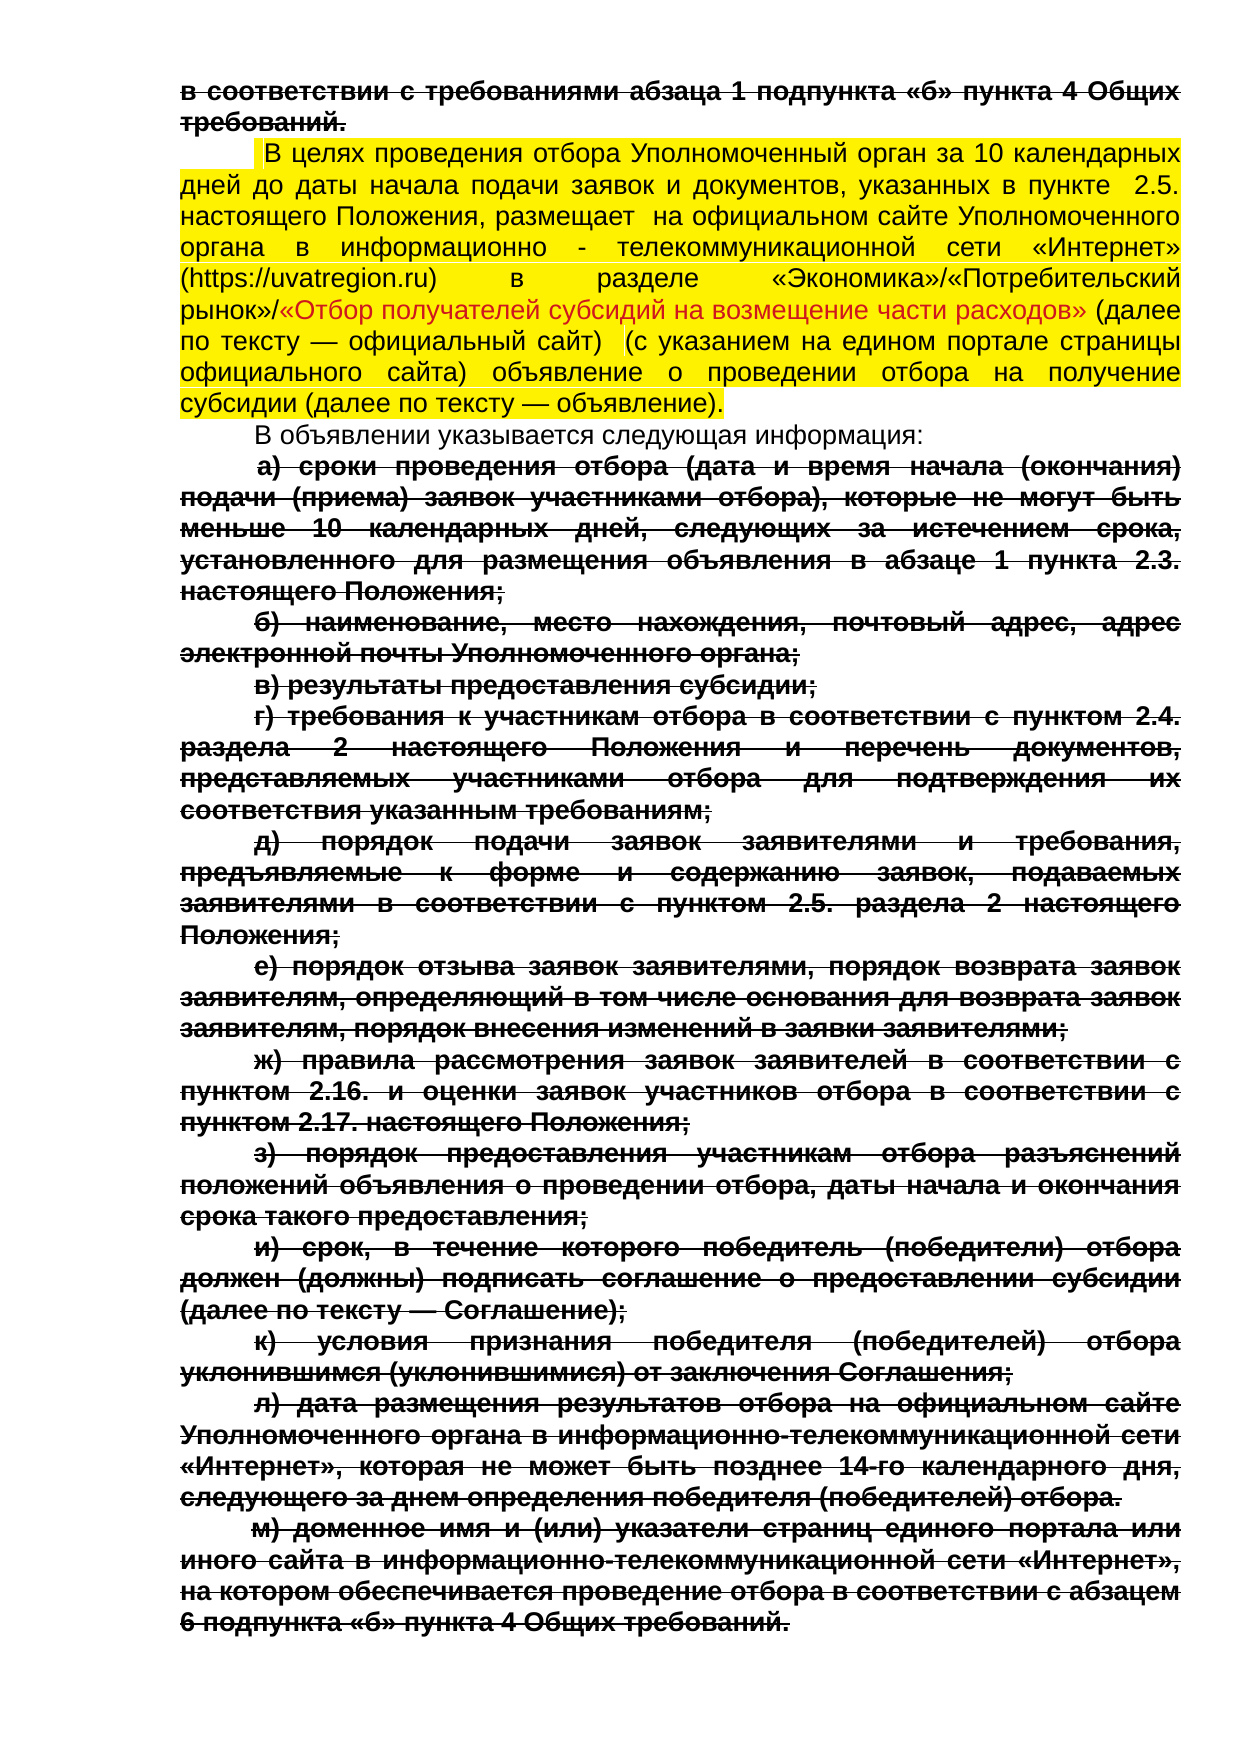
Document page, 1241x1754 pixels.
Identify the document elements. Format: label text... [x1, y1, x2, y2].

text г) требования к участникам отбора в соответствии с пунктом 2.4. раздела 2 настоящего Положения и перечень документов, представляемых участниками отбора для подтверждения их соответствия указанным требованиям; [180, 781, 1181, 825]
text а) сроки проведения отбора (дата и время начала (окончания) подачи (приема) заявок участниками отбора), которые не могут быть меньше 10 календарных дней, следующих за истечением срока, установленного для размещения объявления в абзаце 1 пункта 2.3. настоящего Положения; [180, 450, 1181, 498]
text В объявлении указывается следующая информация: [180, 419, 1181, 450]
text ж) правила рассмотрения заявок заявителей в соответствии с пунктом 2.16. и оценки заявок участников отбора в соответствии с пунктом 2.17. настоящего Положения; [180, 1093, 1181, 1137]
text а) сроки проведения отбора (дата и время начала (окончания) подачи (приема) заявок участниками отбора), которые не могут быть меньше 10 календарных дней, следующих за истечением срока, установленного для размещения объявления в абзаце 1 пункта 2.3. настоящего Положения; [180, 562, 1181, 606]
text м) доменное имя и (или) указатели страниц единого портала или иного сайта в информационно-телекоммуникационной сети «Интернет», на котором обеспечивается проведение отбора в соответствии с абзацем 6 подпункта «б» пункта 4 Общих требований. [180, 1562, 1181, 1592]
text д) порядок подачи заявок заявителями и требования, предъявляемые к форме и содержанию заявок, подаваемых заявителями в соответствии с пунктом 2.5. раздела 2 настоящего Положения; [180, 906, 1181, 950]
text е) порядок отзыва заявок заявителями, порядок возврата заявок заявителям, определяющий в том числе основания для возврата заявок заявителям, порядок внесения изменений в заявки заявителями; [180, 1000, 1181, 1044]
text е) порядок отзыва заявок заявителями, порядок возврата заявок заявителям, определяющий в том числе основания для возврата заявок заявителям, порядок внесения изменений в заявки заявителями; [180, 950, 1181, 998]
text б) наименование, место нахождения, почтовый адрес, адрес электронной почты Уполномоченного органа; [180, 606, 1181, 669]
text ж) правила рассмотрения заявок заявителей в соответствии с пунктом 2.16. и оценки заявок участников отбора в соответствии с пунктом 2.17. настоящего Положения; [180, 1044, 1181, 1092]
text г) требования к участникам отбора в соответствии с пунктом 2.4. раздела 2 настоящего Положения и перечень документов, представляемых участниками отбора для подтверждения их соответствия указанным требованиям; [180, 750, 1181, 779]
text и) срок, в течение которого победитель (победители) отбора должен (должны) подписать соглашение о предоставлении субсидии (далее по тексту — Соглашение); [180, 1281, 1181, 1325]
text л) дата размещения результатов отбора на официальном сайте Уполномоченного органа в информационно-телекоммуникационной сети «Интернет», которая не может быть позднее 14-го календарного дня, следующего за днем определения победителя (победителей) отбора. [180, 1387, 1181, 1436]
text з) порядок предоставления участникам отбора разъяснений положений объявления о проведении отбора, даты начала и окончания срока такого предоставления; [180, 1137, 1181, 1186]
text В целях проведения отбора Уполномоченный орган за 10 календарных дней до даты начала подачи заявок и документов, указанных в пункте 2.5. настоящего Положения, размещает на официальном сайте Уполномоченного органа в информационно - телекоммуникационной сети «Интернет» (https://uvatregion.ru) в разделе «Экономика»/«Потребительский рынок»/«Отбор получателей субсидий на возмещение части расходов» (далее по тексту — официальный сайт) (с указанием на едином портале страницы официального сайта) объявление о проведении отбора на получение субсидии (далее по тексту — объявление). [180, 137, 1181, 419]
text в) результаты предоставления субсидии; [180, 669, 1181, 700]
text м) доменное имя и (или) указатели страниц единого портала или иного сайта в информационно-телекоммуникационной сети «Интернет», на котором обеспечивается проведение отбора в соответствии с абзацем 6 подпункта «б» пункта 4 Общих требований. [180, 1593, 1181, 1637]
text 2.3. Уполномоченный орган размещает объявление о проведении отбора на получение субсидии (далее по тексту — объявление) на официальном сайте Уполномоченного органа в информационно-телекоммуникационной сети «Интернет» (https://uvatregion.ru) в разделе «Экономика»/«Потребительский рынок»/«Возмещение части расходов» не позднее чем за 30 календарных дней до даты начала приема заявок и в соответствии с требованиями абзаца 1 подпункта «б» пункта 4 Общих требований. [180, 93, 1181, 137]
text з) порядок предоставления участникам отбора разъяснений положений объявления о проведении отбора, даты начала и окончания срока такого предоставления; [180, 1187, 1181, 1231]
text л) дата размещения результатов отбора на официальном сайте Уполномоченного органа в информационно-телекоммуникационной сети «Интернет», которая не может быть позднее 14-го календарного дня, следующего за днем определения победителя (победителей) отбора. [180, 1468, 1181, 1512]
text а) сроки проведения отбора (дата и время начала (окончания) подачи (приема) заявок участниками отбора), которые не могут быть меньше 10 календарных дней, следующих за истечением срока, установленного для размещения объявления в абзаце 1 пункта 2.3. настоящего Положения; [180, 500, 1181, 529]
text д) порядок подачи заявок заявителями и требования, предъявляемые к форме и содержанию заявок, подаваемых заявителями в соответствии с пунктом 2.5. раздела 2 настоящего Положения; [180, 825, 1181, 873]
text г) требования к участникам отбора в соответствии с пунктом 2.4. раздела 2 настоящего Положения и перечень документов, представляемых участниками отбора для подтверждения их соответствия указанным требованиям; [180, 700, 1181, 748]
text а) сроки проведения отбора (дата и время начала (окончания) подачи (приема) заявок участниками отбора), которые не могут быть меньше 10 календарных дней, следующих за истечением срока, установленного для размещения объявления в абзаце 1 пункта 2.3. настоящего Положения; [180, 531, 1181, 561]
text д) порядок подачи заявок заявителями и требования, предъявляемые к форме и содержанию заявок, подаваемых заявителями в соответствии с пунктом 2.5. раздела 2 настоящего Положения; [180, 875, 1181, 904]
text и) срок, в течение которого победитель (победители) отбора должен (должны) подписать соглашение о предоставлении субсидии (далее по тексту — Соглашение); [180, 1231, 1181, 1279]
text м) доменное имя и (или) указатели страниц единого портала или иного сайта в информационно-телекоммуникационной сети «Интернет», на котором обеспечивается проведение отбора в соответствии с абзацем 6 подпункта «б» пункта 4 Общих требований. [180, 1512, 1181, 1561]
text к) условия признания победителя (победителей) отбора уклонившимся (уклонившимися) от заключения Соглашения; [180, 1325, 1181, 1387]
text л) дата размещения результатов отбора на официальном сайте Уполномоченного органа в информационно-телекоммуникационной сети «Интернет», которая не может быть позднее 14-го календарного дня, следующего за днем определения победителя (победителей) отбора. [180, 1437, 1181, 1467]
text 2.3. Уполномоченный орган размещает объявление о проведении отбора на получение субсидии (далее по тексту — объявление) на официальном сайте Уполномоченного органа в информационно-телекоммуникационной сети «Интернет» (https://uvatregion.ru) в разделе «Экономика»/«Потребительский рынок»/«Возмещение части расходов» не позднее чем за 30 календарных дней до даты начала приема заявок и в соответствии с требованиями абзаца 1 подпункта «б» пункта 4 Общих требований. [180, 75, 1181, 92]
